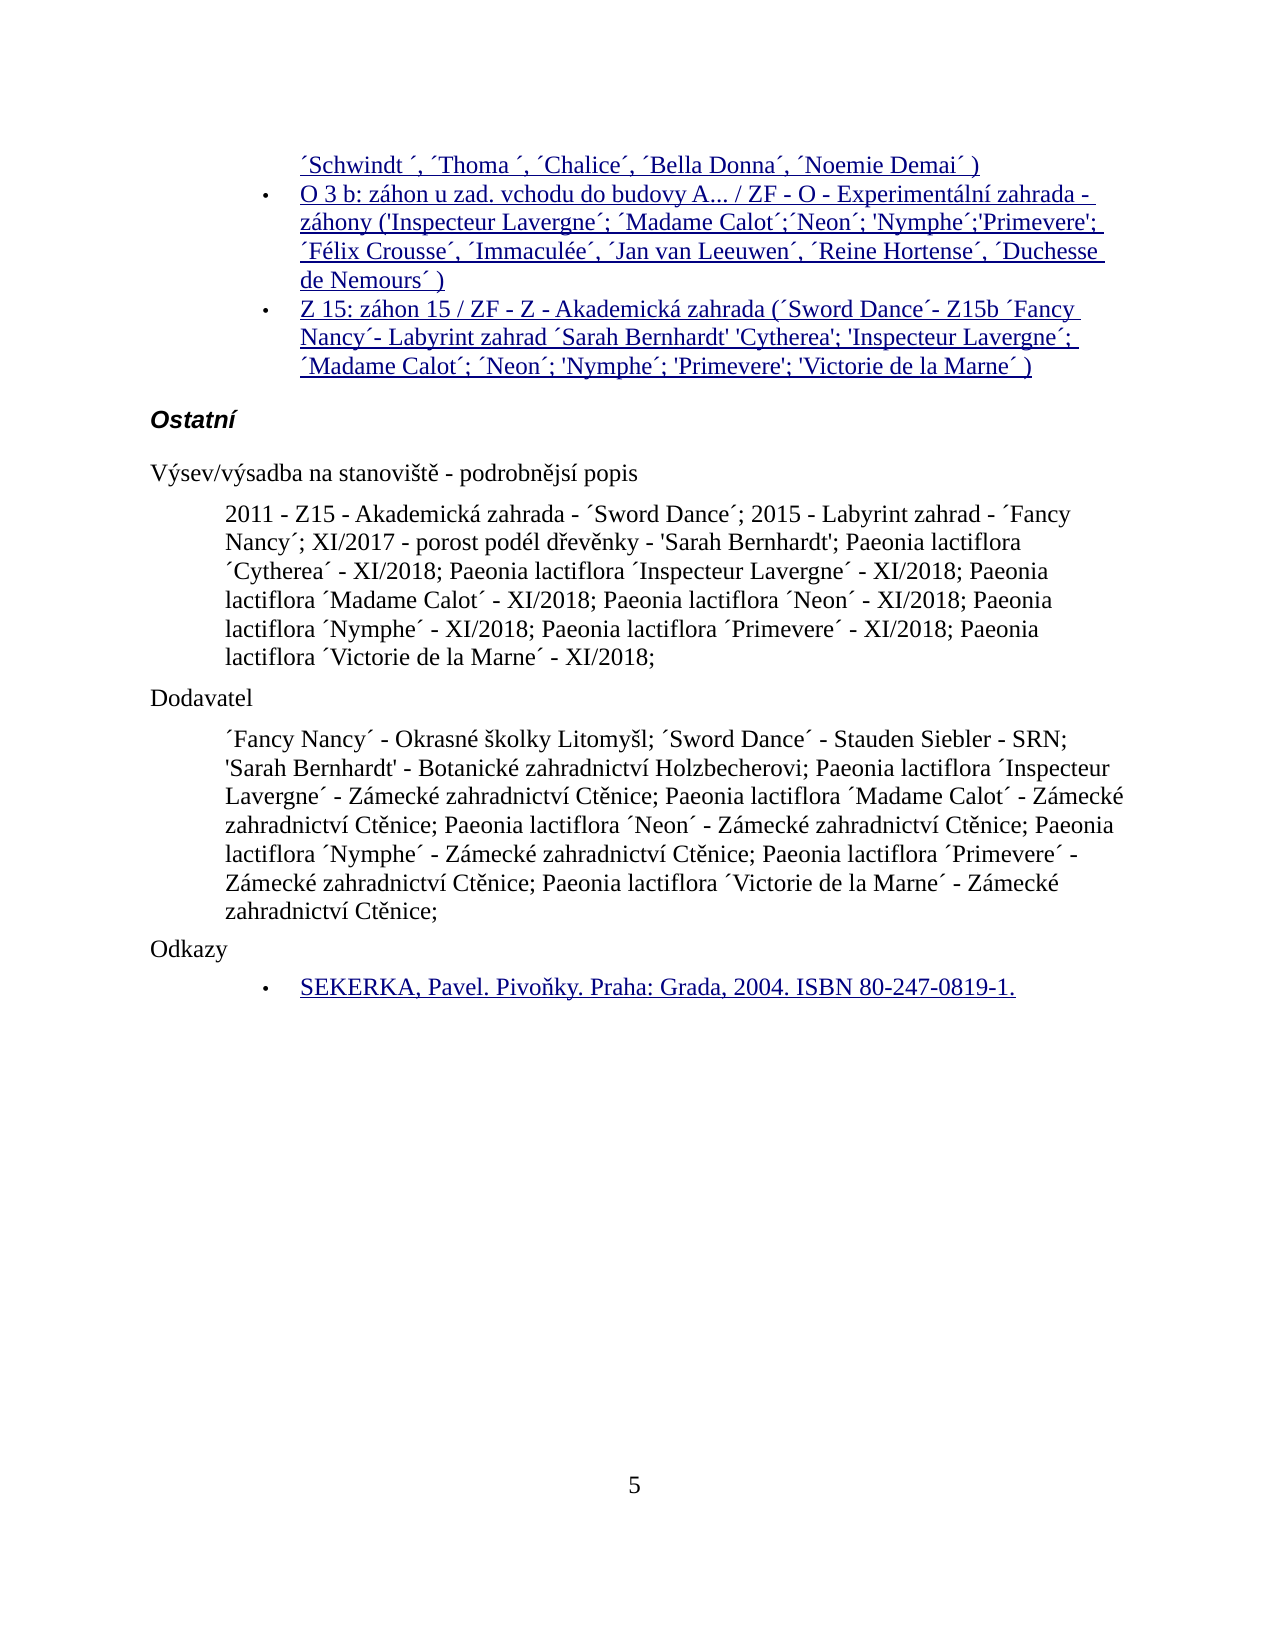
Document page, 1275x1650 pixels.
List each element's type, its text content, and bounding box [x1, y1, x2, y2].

list Z 15: záhon 15 / ZF - Z - Akademická zahrada (´Sword Dance´- Z15b ´Fancy Nancy´- Labyrint zahrad ´Sarah Bernhardt' 'Cytherea'; 'Inspecteur Lavergne´; ´Madame Calot´; ´Neon´; 'Nymphe´; 'Primevere'; 'Victorie de la Marne´ ) [262, 294, 1125, 380]
text 2011 - Z15 - Akademická zahrada - ´Sword Dance´; 2015 - Labyrint zahrad - ´Fancy Nancy´; XI/2017 - porost podél dřevěnky - 'Sarah Bernhardt'; Paeonia lactiflora ´Cytherea´ - XI/2018; Paeonia lactiflora ´Inspecteur Lavergne´ - XI/2018; Paeonia lactiflora ´Madame Calot´ - XI/2018; Paeonia lactiflora ´Neon´ - XI/2018; Paeonia lactiflora ´Nymphe´ - XI/2018; Paeonia lactiflora ´Primevere´ - XI/2018; Paeonia lactiflora ´Victorie de la Marne´ - XI/2018; [225, 499, 1125, 671]
text Dodavatel [150, 683, 1125, 712]
subtitle Ostatní [150, 405, 1125, 433]
text ´Fancy Nancy´ - Okrasné školky Litomyšl; ´Sword Dance´ - Stauden Siebler - SRN; 'Sarah Bernhardt' - Botanické zahradnictví Holzbecherovi; Paeonia lactiflora ´Inspecteur Lavergne´ - Zámecké zahradnictví Ctěnice; Paeonia lactiflora ´Madame Calot´ - Zámecké zahradnictví Ctěnice; Paeonia lactiflora ´Neon´ - Zámecké zahradnictví Ctěnice; Paeonia lactiflora ´Nymphe´ - Zámecké zahradnictví Ctěnice; Paeonia lactiflora ´Primevere´ - Zámecké zahradnictví Ctěnice; Paeonia lactiflora ´Victorie de la Marne´ - Zámecké zahradnictví Ctěnice; [225, 724, 1125, 925]
list ´Schwindt ´, ´Thoma ´, ´Chalice´, ´Bella Donna´, ´Noemie Demai´ ) [262, 150, 1125, 179]
list O 3 b: záhon u zad. vchodu do budovy A... / ZF - O - Experimentální zahrada - záhony ('Inspecteur Lavergne´; ´Madame Calot´;´Neon´; 'Nymphe´;'Primevere'; ´Félix Crousse´, ´Immaculée´, ´Jan van Leeuwen´, ´Reine Hortense´, ´Duchesse de Nemours´ ) [262, 179, 1125, 294]
text Odkazy [150, 934, 1125, 963]
text Výsev/výsadba na stanoviště - podrobnějsí popis [150, 458, 1125, 487]
list SEKERKA, Pavel. Pivoňky. Praha: Grada, 2004. ISBN 80-247-0819-1. [262, 972, 1125, 1001]
